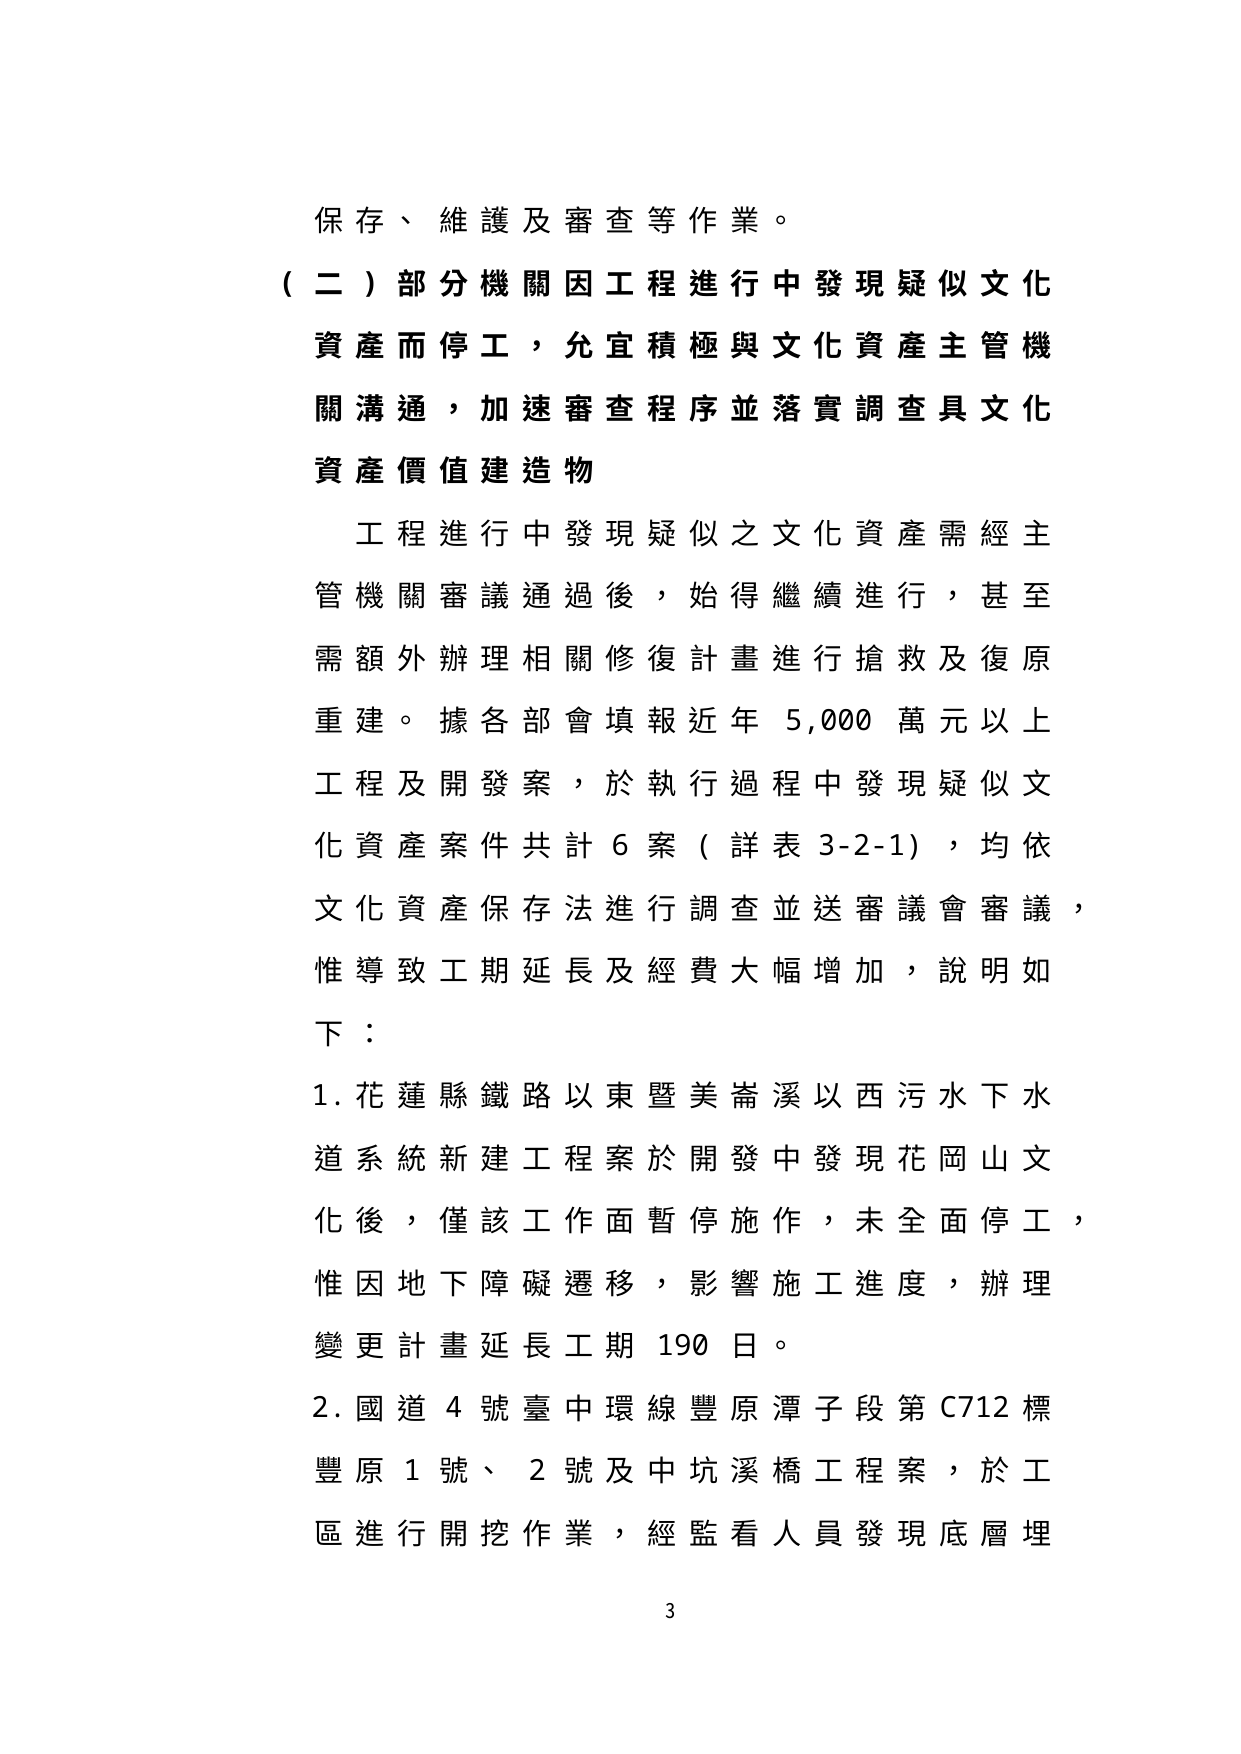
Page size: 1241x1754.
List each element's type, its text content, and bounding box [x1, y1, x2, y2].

text 1.花蓮縣鐵路以東暨美崙溪以西污水下水道系統新建工程案於開發中發現花岡山文化後，僅該工作面暫停施作，未全面停工，惟因地下障礙遷移，影響施工進度，辦理變更計畫延長工期190日。 [271, 1052, 1058, 1365]
text 工程進行中發現疑似之文化資產需經主管機關審議通過後，始得繼續進行，甚至需額外辦理相關修復計畫進行搶救及復原重建。據各部會填報近年5,000萬元以上工程及開發案，於執行過程中發現疑似文化資產案件共計6案(詳表3-2-1)，均依文化資產保存法進行調查並送審議會審議，惟導致工期延長及經費大幅增加，說明如下： [271, 490, 1058, 1052]
text (二)部分機關因工程進行中發現疑似文化資產而停工，允宜積極與文化資產主管機關溝通，加速審查程序並落實調查具文化資產價值建造物 [242, 240, 1058, 490]
text 2.國道4號臺中環線豐原潭子段第C712標豐原1號、2號及中坑溪橋工程案，於工區進行開挖作業，經監看人員發現底層埋 [271, 1365, 1058, 1552]
text 文化資產保存法第34條規定，營建工程或其他開發行為，如有破壞古蹟、歷史建築、紀念建築及聚落建築群之完整或遮蓋其外貌或阻塞其觀覽通道之虞者，於工程或開發行為進行前，應先經主管機關召開審議會審議通過。同法第33條第2項規定,營建工程或其他開發行為進行中，發見具文化資產價值之建造物時，應報主管機關處理。復同法第57條第2項規定，營建工程或其他開發行為進行中，發見疑似考古遺址時，應即停止工程或開發行為，於文化資產主管機關完成審議程序前，開發單位不得復工。爰文化資產保存範圍或周邊土地倘有營建工程或開發行為，應經文化資產審議通過後始可進行後續開發行為，以保存及維護文化資產。另就文化資產專業資格而言，文化資產保存法第51條第1項規定，考古遺址之發掘，應由學者專家、學術或專業機構向主管機關提出申請，並需受「考古遺址發掘資格條件審查辦法」之限制，因此需另外委由專家學者進行挖掘，非原施工單位所能處理。顯見營建工程或開發行為執行前後均易受文化資產保存法影響，需額外進行文化資產保存、維護及審查等作業。 [271, 177, 1058, 240]
